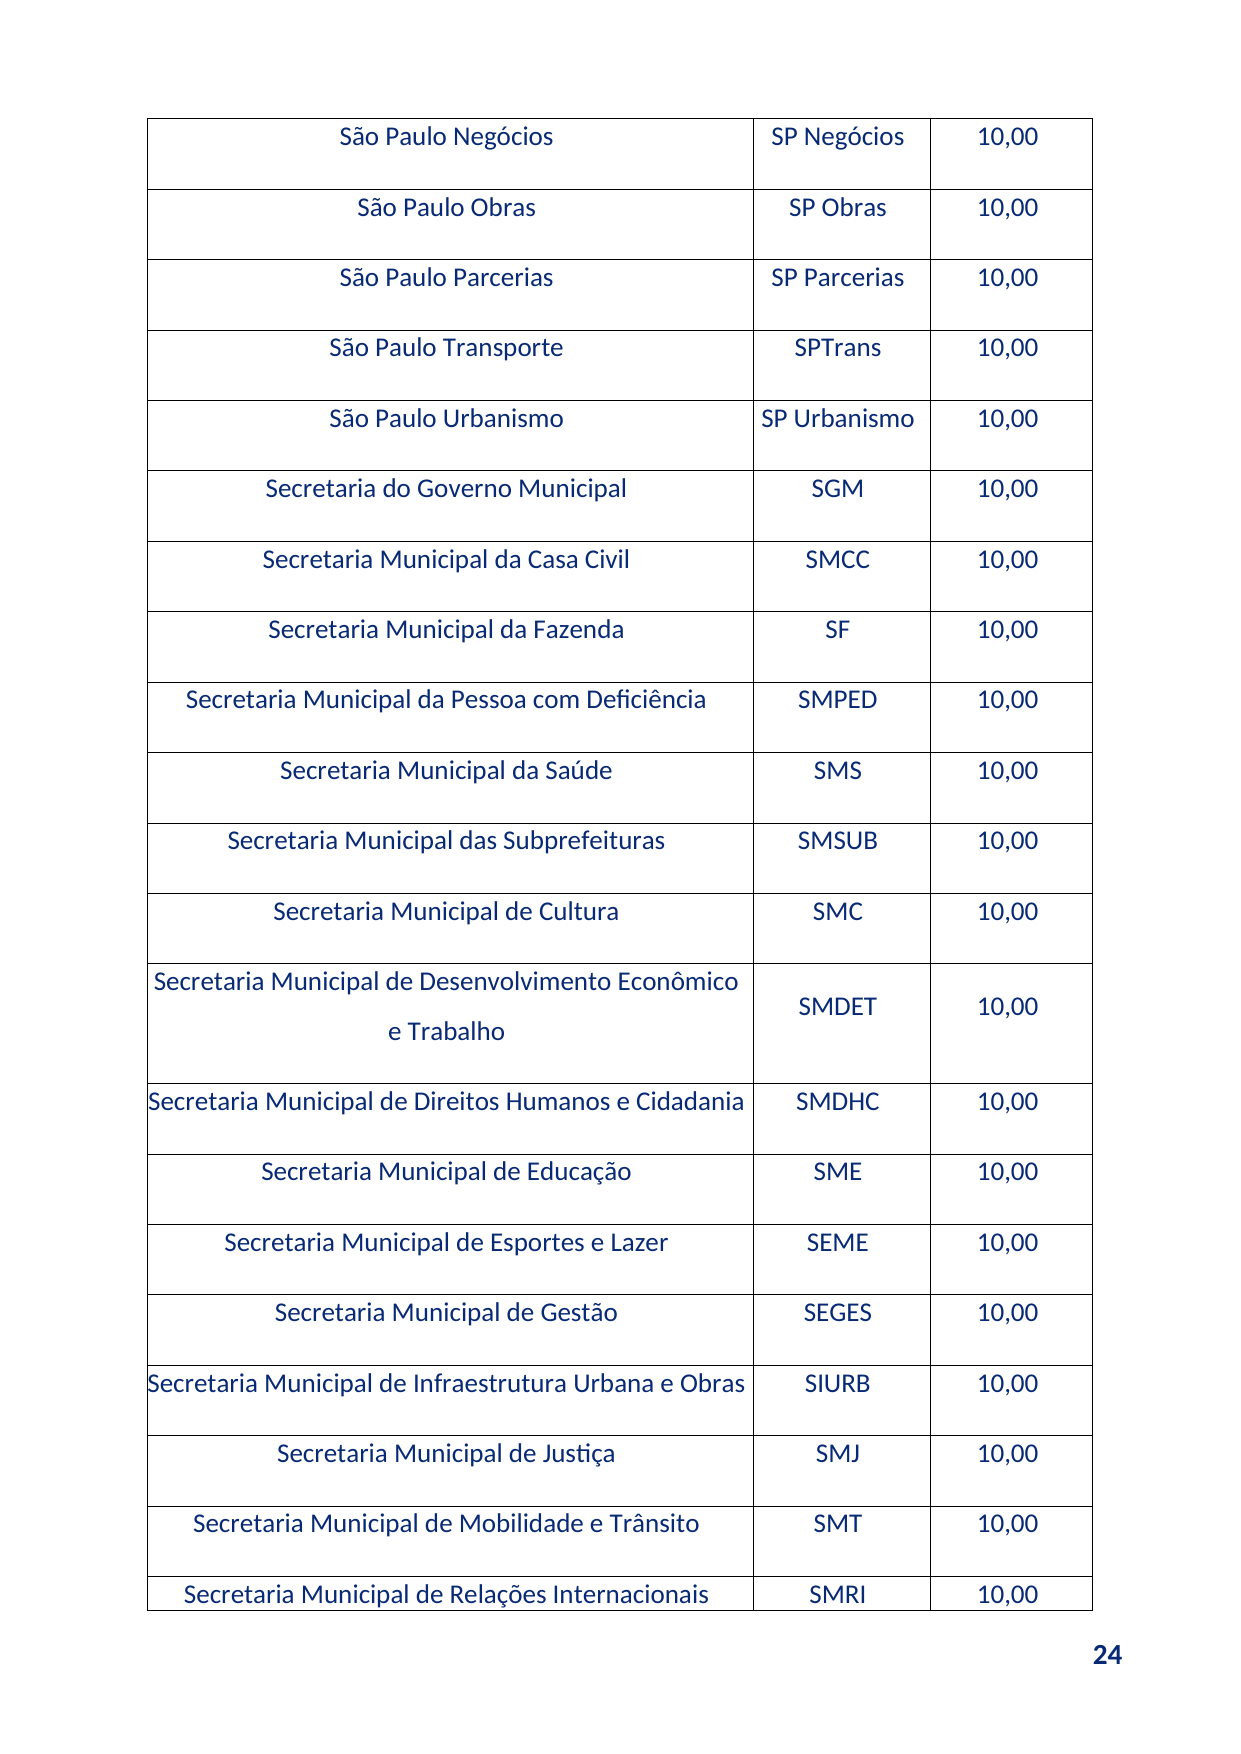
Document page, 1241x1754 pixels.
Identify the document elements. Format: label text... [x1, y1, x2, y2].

table_cell São Paulo Negócios [148, 119, 753, 189]
table_cell SME [754, 1155, 930, 1224]
table_cell SMC [754, 894, 930, 963]
table_cell Secretaria Municipal das Subprefeituras [148, 824, 753, 893]
table_cell 10,00 [931, 119, 1092, 189]
table_cell SMRI [754, 1577, 930, 1610]
table_cell SP Urbanismo [754, 401, 930, 470]
table_cell SMDHC [754, 1084, 930, 1153]
table_cell Secretaria do Governo Municipal [148, 471, 753, 541]
table_cell SMS [754, 753, 930, 822]
table_cell 10,00 [931, 1507, 1092, 1576]
table_cell SP Obras [754, 190, 930, 259]
table_cell SMCC [754, 542, 930, 611]
table_cell 10,00 [931, 683, 1092, 752]
table_cell 10,00 [931, 1295, 1092, 1365]
table_cell 10,00 [931, 471, 1092, 541]
table_cell Secretaria Municipal da Casa Civil [148, 542, 753, 611]
table_cell SEME [754, 1225, 930, 1294]
table_cell 10,00 [931, 1155, 1092, 1224]
table_cell SMDET [754, 964, 930, 1083]
table_cell SF [754, 612, 930, 682]
table_cell SMJ [754, 1436, 930, 1506]
table_cell 10,00 [931, 964, 1092, 1083]
table_cell São Paulo Parcerias [148, 260, 753, 329]
table_cell SEGES [754, 1295, 930, 1365]
table_cell São Paulo Urbanismo [148, 401, 753, 470]
table_cell Secretaria Municipal de Direitos Humanos e Cidadania [148, 1084, 753, 1153]
table_cell 10,00 [931, 612, 1092, 682]
table_cell Secretaria Municipal da Fazenda [148, 612, 753, 682]
table_cell Secretaria Municipal de Cultura [148, 894, 753, 963]
table_cell São Paulo Obras [148, 190, 753, 259]
table_cell 10,00 [931, 753, 1092, 822]
table_cell Secretaria Municipal de Relações Internacionais [148, 1577, 753, 1610]
table_cell 10,00 [931, 1366, 1092, 1435]
table_cell 10,00 [931, 542, 1092, 611]
table_cell São Paulo Transporte [148, 331, 753, 400]
table_cell SMT [754, 1507, 930, 1576]
table_cell 10,00 [931, 1225, 1092, 1294]
table_cell 10,00 [931, 401, 1092, 470]
table_cell Secretaria Municipal da Pessoa com Deficiência [148, 683, 753, 752]
table_cell Secretaria Municipal de Mobilidade e Trânsito [148, 1507, 753, 1576]
table_cell Secretaria Municipal de Esportes e Lazer [148, 1225, 753, 1294]
table_cell 10,00 [931, 894, 1092, 963]
table_cell 10,00 [931, 1577, 1092, 1610]
table_cell Secretaria Municipal de Gestão [148, 1295, 753, 1365]
table_cell Secretaria Municipal de Infraestrutura Urbana e Obras [148, 1366, 753, 1435]
table_cell 10,00 [931, 331, 1092, 400]
table_cell SGM [754, 471, 930, 541]
table_cell Secretaria Municipal de Educação [148, 1155, 753, 1224]
table_cell SMSUB [754, 824, 930, 893]
table_cell Secretaria Municipal da Saúde [148, 753, 753, 822]
table_cell SPTrans [754, 331, 930, 400]
table_cell 10,00 [931, 1436, 1092, 1506]
table_cell SIURB [754, 1366, 930, 1435]
table_cell 10,00 [931, 824, 1092, 893]
table_cell SP Negócios [754, 119, 930, 189]
table_cell SMPED [754, 683, 930, 752]
table_cell 10,00 [931, 1084, 1092, 1153]
table_cell SP Parcerias [754, 260, 930, 329]
table_cell 10,00 [931, 260, 1092, 329]
table_cell Secretaria Municipal de Desenvolvimento Econômico e Trabalho [148, 964, 753, 1083]
table_cell 10,00 [931, 190, 1092, 259]
table_cell Secretaria Municipal de Justiça [148, 1436, 753, 1506]
